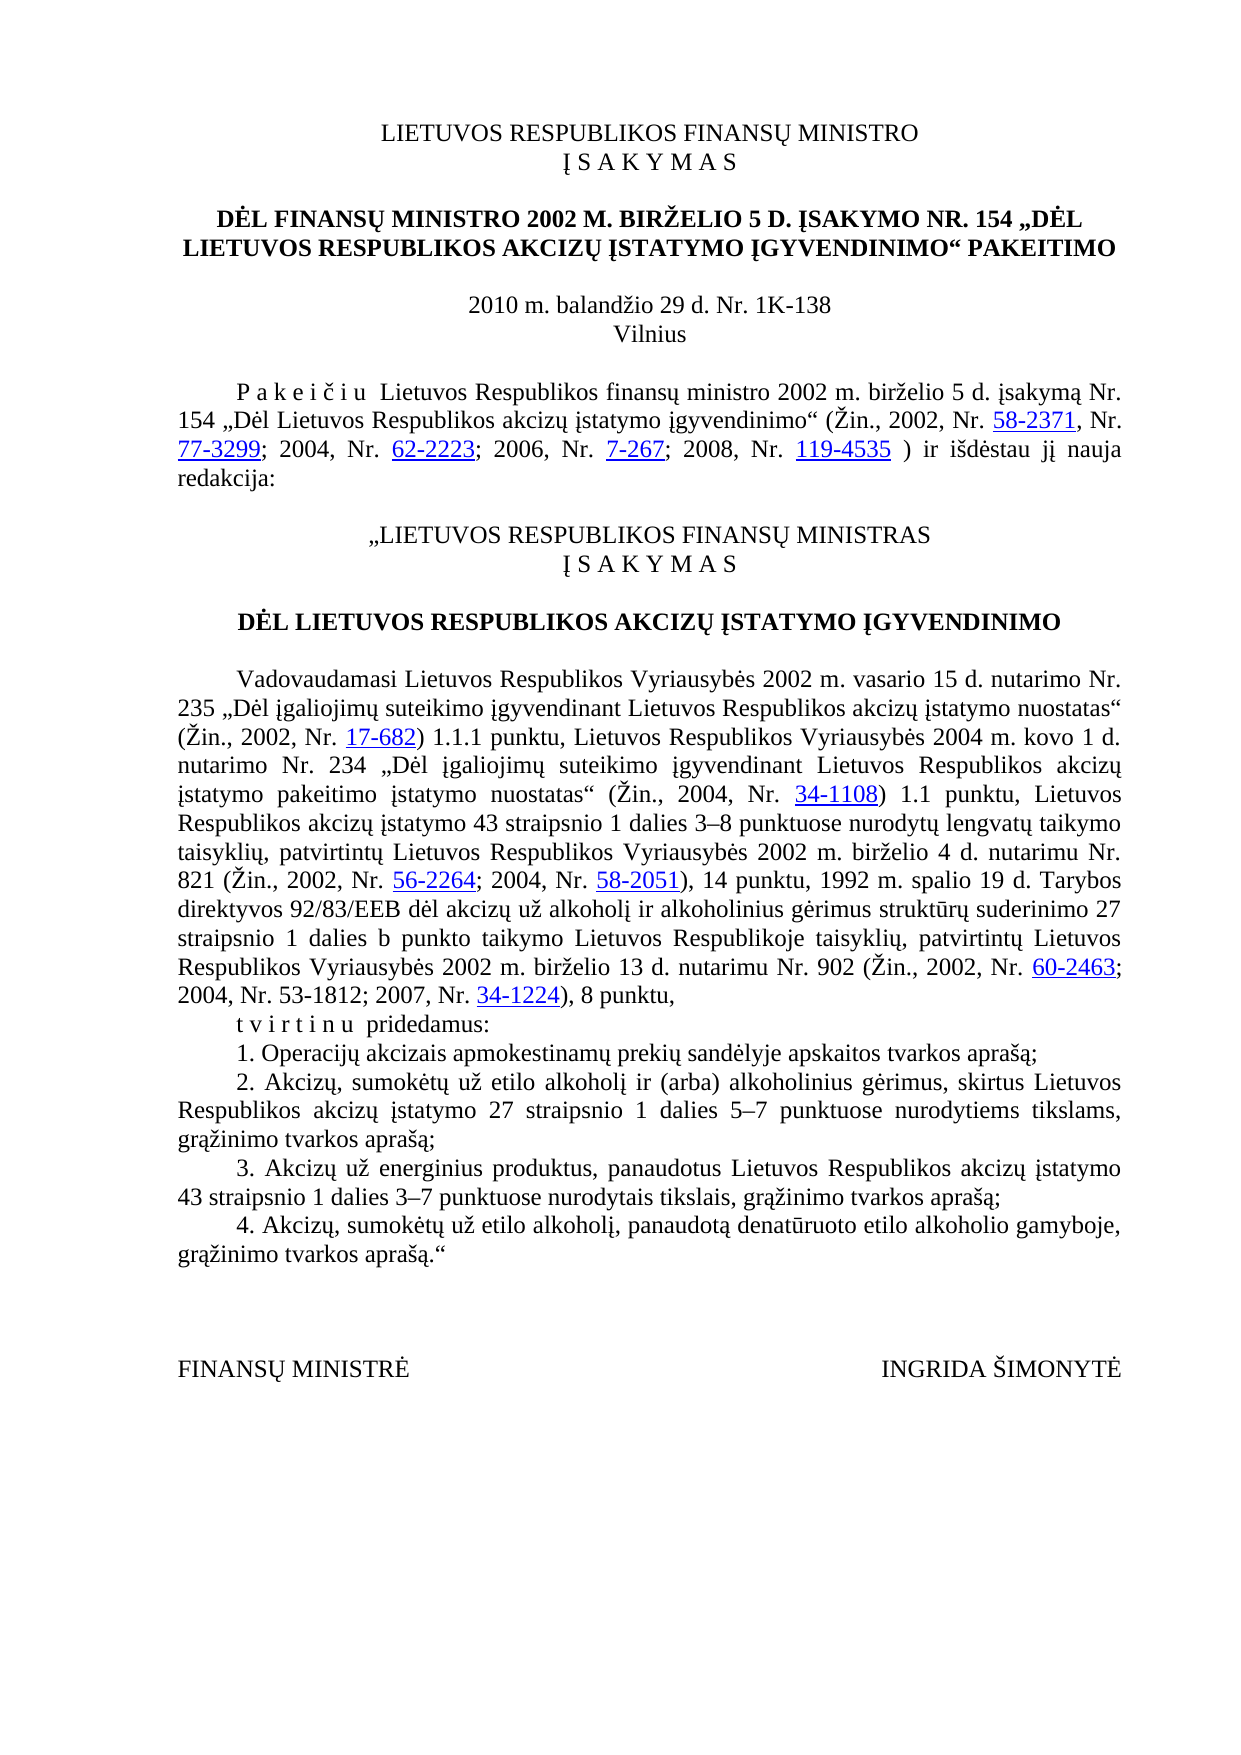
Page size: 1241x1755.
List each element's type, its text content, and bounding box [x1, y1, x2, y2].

text „LIETUVOS RESPUBLIKOS FINANSŲ MINISTRAS [177, 521, 1122, 549]
text Vilnius [177, 319, 1122, 348]
text 1. Operacijų akcizais apmokestinamų prekių sandėlyje apskaitos tvarkos aprašą; [177, 1038, 1122, 1067]
text 3. Akcizų už energinius produktus, panaudotus Lietuvos Respublikos akcizų įstatymo 43 straipsnio 1 dalies 3–7 punktuose nurodytais tikslais, grąžinimo tvarkos aprašą; [177, 1153, 1122, 1211]
text DĖL FINANSŲ MINISTRO 2002 m. BIRŽELIO 5 d. ĮSAKYMO Nr. 154 „DĖL LIETUVOS RESPUBLIKOS AKCIZŲ ĮSTATYMO ĮGYVENDINIMO“ PAKEITIMO [177, 204, 1122, 262]
text ĮSAKYMAS [177, 147, 1122, 176]
text ĮSAKYMAS [177, 549, 1122, 578]
text 4. Akcizų, sumokėtų už etilo alkoholį, panaudotą denatūruoto etilo alkoholio gamyboje, grąžinimo tvarkos aprašą.“ [177, 1211, 1122, 1268]
text 2. Akcizų, sumokėtų už etilo alkoholį ir (arba) alkoholinius gėrimus, skirtus Lietuvos Respublikos akcizų įstatymo 27 straipsnio 1 dalies 5–7 punktuose nurodytiems tikslams, grąžinimo tvarkos aprašą; [177, 1067, 1122, 1153]
text DĖL LIETUVOS RESPUBLIKOS AKCIZŲ ĮSTATYMO ĮGYVENDINIMO [177, 607, 1122, 636]
text Pakeičiu Lietuvos Respublikos finansų ministro 2002 m. birželio 5 d. įsakymą Nr. 154 „Dėl Lietuvos Respublikos akcizų įstatymo įgyvendinimo“ (Žin., 2002, Nr. 58-2371, Nr. 77-3299; 2004, Nr. 62-2223; 2006, Nr. 7-267; 2008, Nr. 119-4535 ) ir išdėstau jį nauja redakcija: [177, 377, 1122, 492]
text 2010 m. balandžio 29 d. Nr. 1K-138 [177, 291, 1122, 319]
text tvirtinu pridedamus: [177, 1009, 1122, 1038]
text Vadovaudamasi Lietuvos Respublikos Vyriausybės 2002 m. vasario 15 d. nutarimo Nr. 235 „Dėl įgaliojimų suteikimo įgyvendinant Lietuvos Respublikos akcizų įstatymo nuostatas“ (Žin., 2002, Nr. 17-682) 1.1.1 punktu, Lietuvos Respublikos Vyriausybės 2004 m. kovo 1 d. nutarimo Nr. 234 „Dėl įgaliojimų suteikimo įgyvendinant Lietuvos Respublikos akcizų įstatymo pakeitimo įstatymo nuostatas“ (Žin., 2004, Nr. 34-1108) 1.1 punktu, Lietuvos Respublikos akcizų įstatymo 43 straipsnio 1 dalies 3–8 punktuose nurodytų lengvatų taikymo taisyklių, patvirtintų Lietuvos Respublikos Vyriausybės 2002 m. birželio 4 d. nutarimu Nr. 821 (Žin., 2002, Nr. 56-2264; 2004, Nr. 58-2051), 14 punktu, 1992 m. spalio 19 d. Tarybos direktyvos 92/83/EEB dėl akcizų už alkoholį ir alkoholinius gėrimus struktūrų suderinimo 27 straipsnio 1 dalies b punkto taikymo Lietuvos Respublikoje taisyklių, patvirtintų Lietuvos Respublikos Vyriausybės 2002 m. birželio 13 d. nutarimu Nr. 902 (Žin., 2002, Nr. 60-2463; 2004, Nr. 53-1812; 2007, Nr. 34-1224), 8 punktu, [177, 664, 1122, 1009]
text FINANSŲ MINISTRĖ INGRIDA ŠIMONYTĖ [177, 1354, 1122, 1383]
text LIETUVOS RESPUBLIKOS FINANSŲ MINISTRO [177, 118, 1122, 147]
